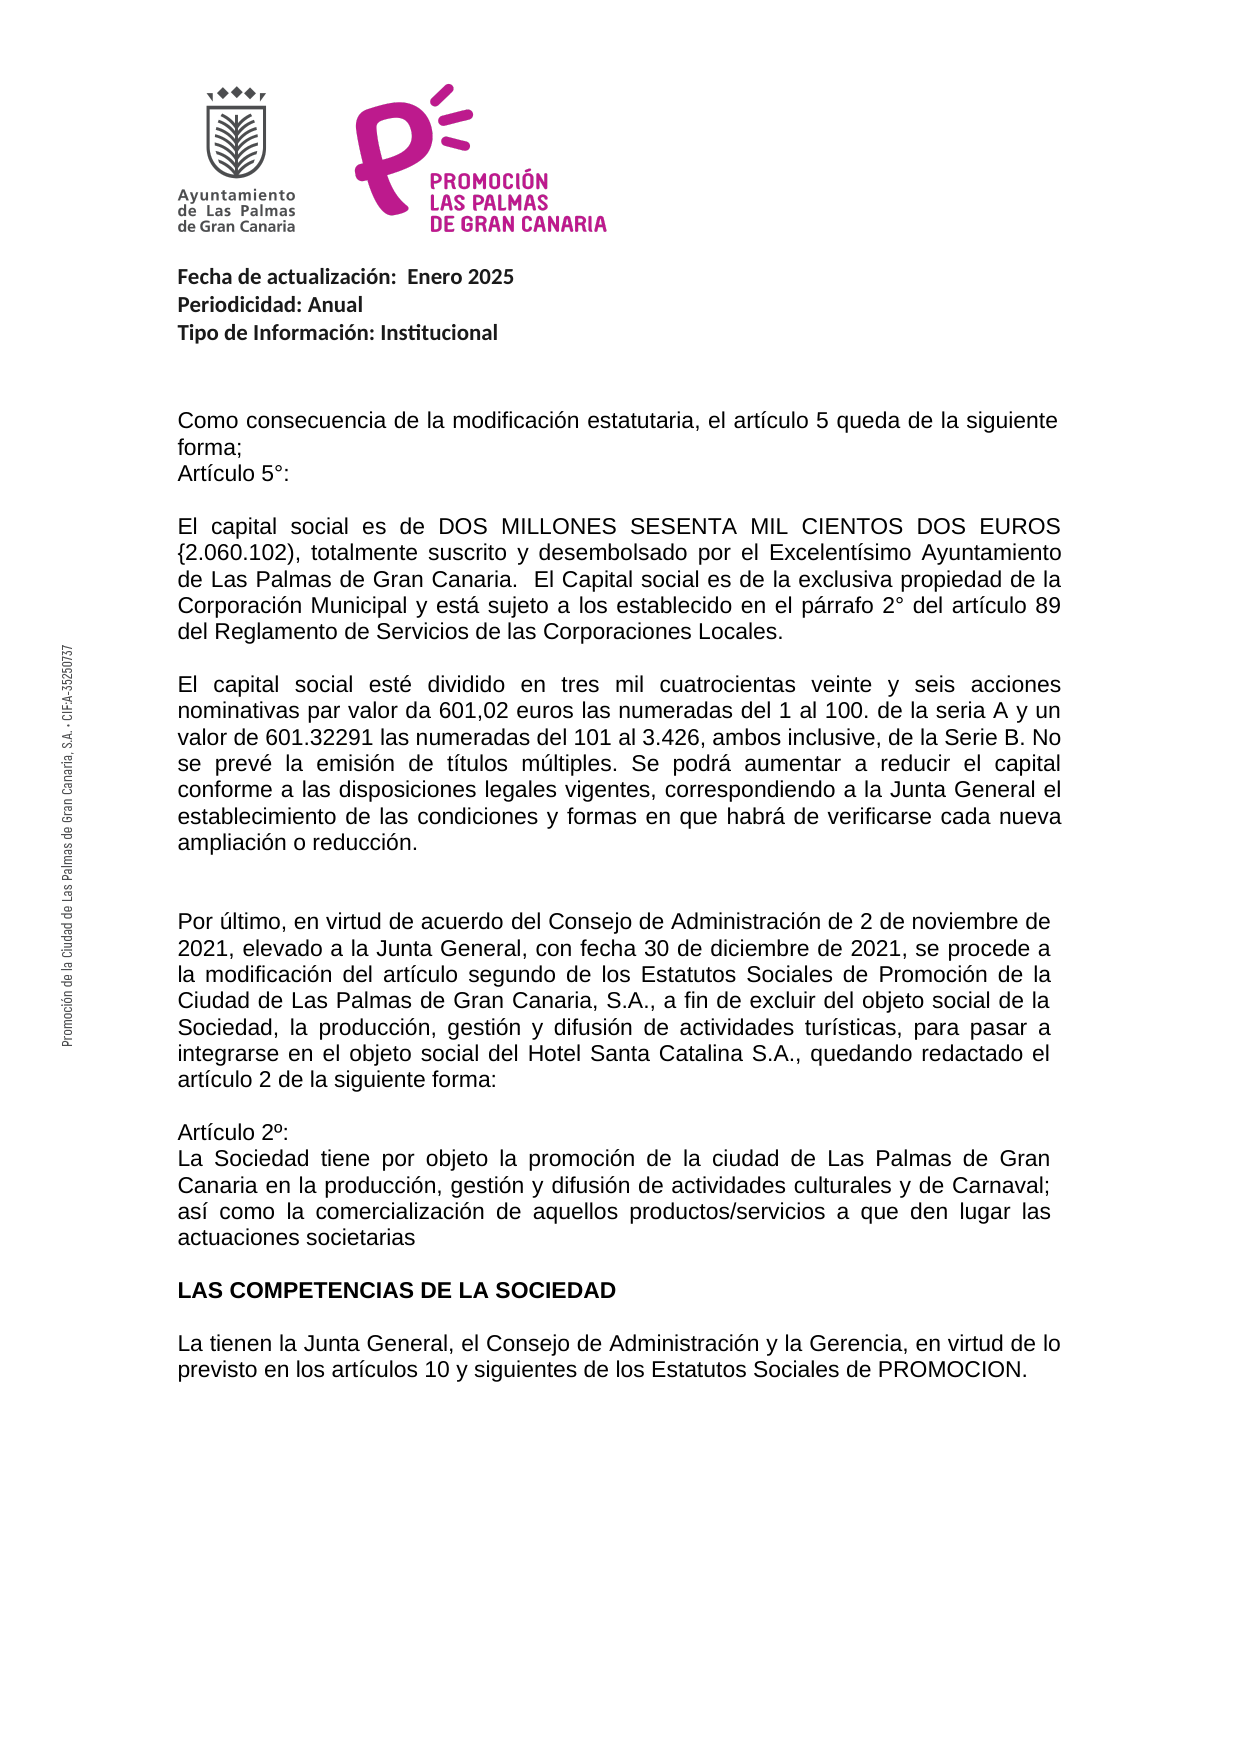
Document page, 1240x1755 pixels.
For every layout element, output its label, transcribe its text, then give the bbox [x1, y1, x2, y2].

text La tienen la Junta General, el Consejo de Administración y la Gerencia, en virtud de lo previsto en los artículos 10 y siguientes de los Estatutos Sociales de PROMOCION. [177, 1330, 1062, 1382]
text El capital social esté dividido en tres mil cuatrocientas veinte y seis acciones nominativas par valor da 601,02 euros las numeradas del 1 al 100. de la seria A y un valor de 601.32291 las numeradas del 101 al 3.426, ambos inclusive, de la Serie B. No se prevé la emisión de títulos múltiples. Se podrá aumentar a reducir el capital conforme a las disposiciones legales vigentes, correspondiendo a la Junta General el establecimiento de las condiciones y formas en que habrá de verificarse cada nueva ampliación o reducción. [177, 671, 1062, 855]
text Artículo 5°: [177, 460, 1062, 486]
text Como consecuencia de la modificación estatutaria, el artículo 5 queda de la siguiente forma; [177, 407, 1059, 460]
table_header Por último, en virtud de acuerdo del Consejo de Administración de 2 de noviembre de 2021, elevado a la Junta General, con fecha 30 de diciembre de 2021, se procede a la modificación del artículo segundo de los Estatutos Sociales de Promoción de la Ciudad de Las Palmas de Gran Canaria, S.A., a fin de excluir del objeto social de la Sociedad, la producción, gestión y difusión de actividades turísticas, para pasar a integrarse en el objeto social del Hotel Santa Catalina S.A., quedando redactado el artículo 2 de la siguiente forma: Artículo 2º: La Sociedad tiene por objeto la promoción de la ciudad de Las Palmas de Gran Canaria en la producción, gestión y difusión de actividades culturales y de Carnaval; así como la comercialización de aquellos productos/servicios a que den lugar las actuaciones societarias [166, 908, 1063, 1251]
text El capital social es de DOS MILLONES SESENTA MIL CIENTOS DOS EUROS {2.060.102), totalmente suscrito y desembolsado por el Excelentísimo Ayuntamiento de Las Palmas de Gran Canaria. El Capital social es de la exclusiva propiedad de la Corporación Municipal y está sujeto a los establecido en el párrafo 2° del artículo 89 del Reglamento de Servicios de las Corporaciones Locales. [177, 513, 1062, 644]
text LAS COMPETENCIAS DE LA SOCIEDAD [177, 1277, 1062, 1303]
